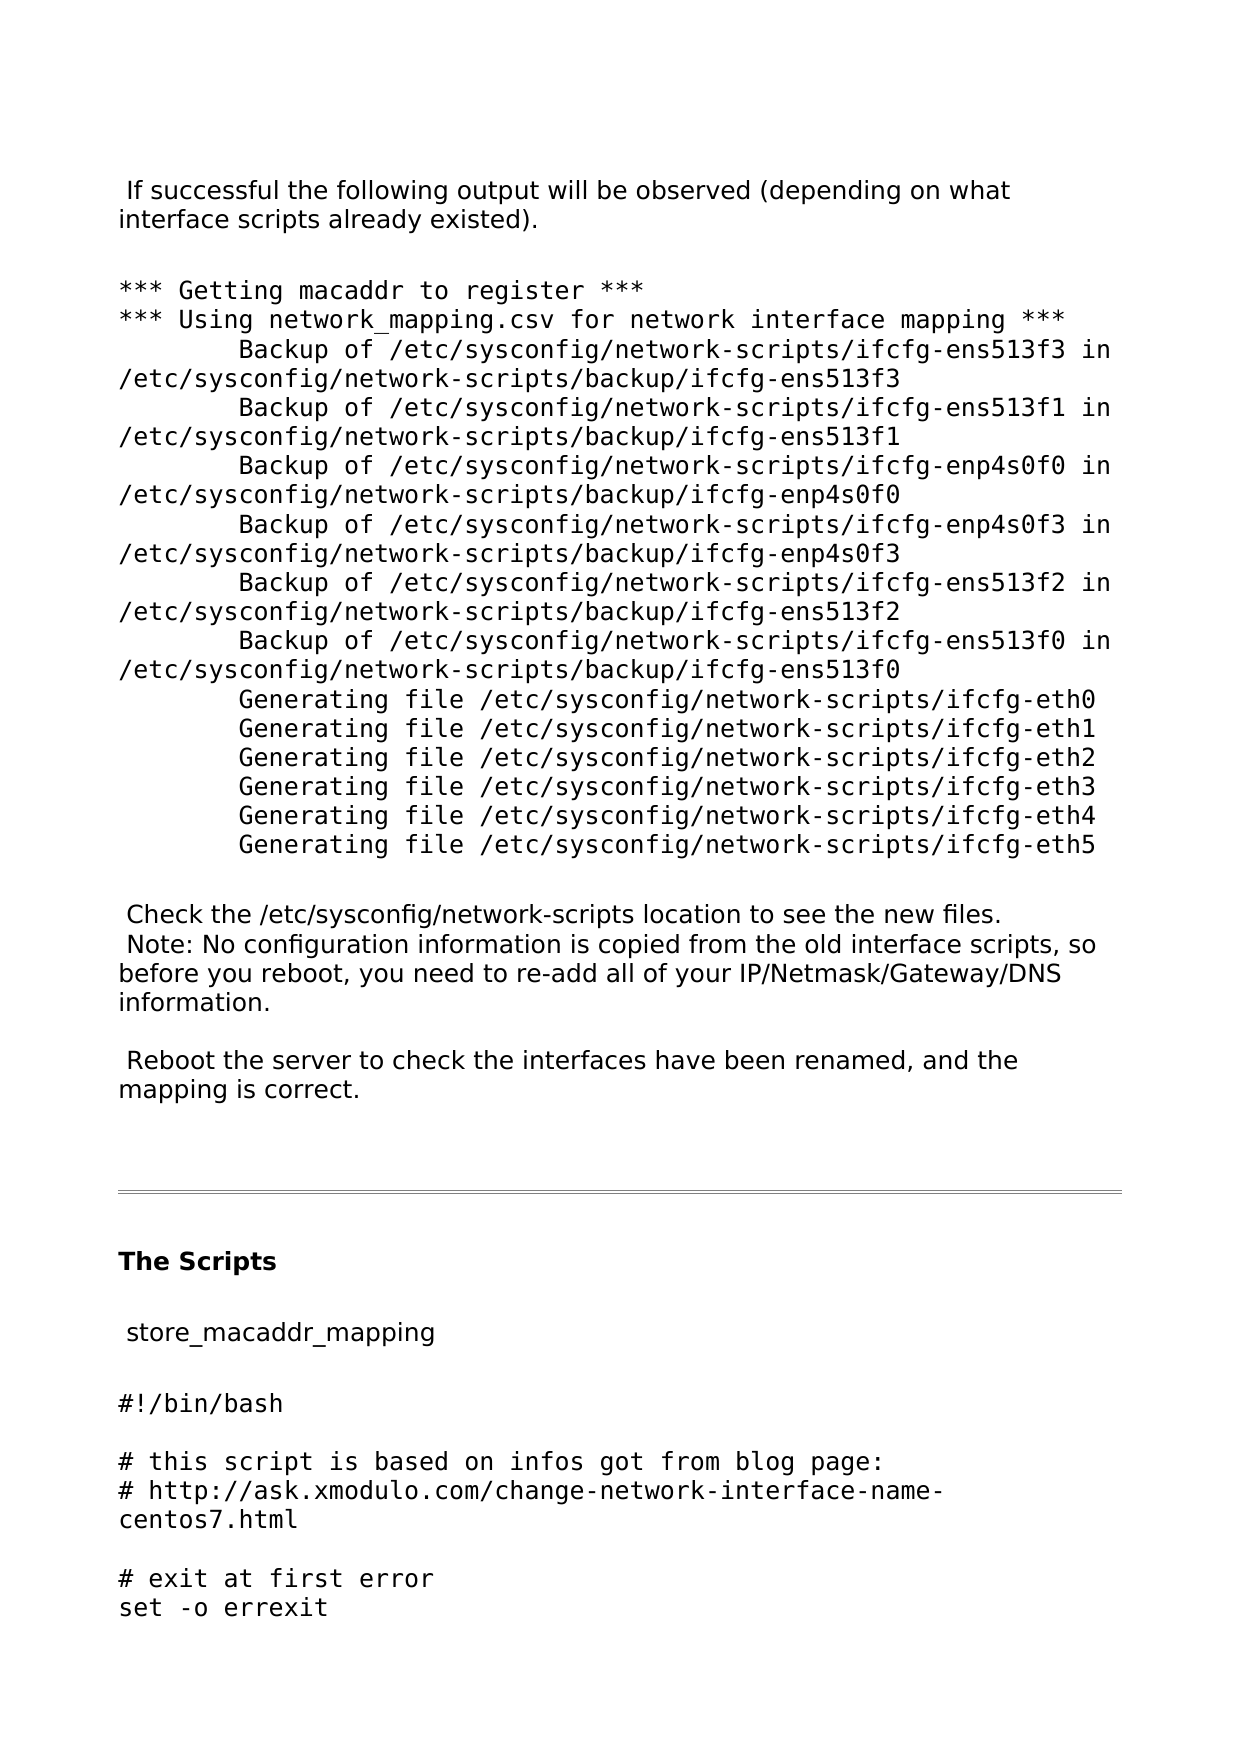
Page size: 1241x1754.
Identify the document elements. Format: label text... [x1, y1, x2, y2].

text store_macaddr_mapping [118, 1289, 1122, 1376]
text *** Getting macaddr to register *** *** Using network_mapping.csv for network interface mapping *** Backup of /etc/sysconfig/network-scripts/ifcfg-ens513f3 in /etc/sysconfig/network-scripts/backup/ifcfg-ens513f3 Backup of /etc/sysconfig/network-scripts/ifcfg-ens513f1 in /etc/sysconfig/network-scripts/backup/ifcfg-ens513f1 Backup of /etc/sysconfig/network-scripts/ifcfg-enp4s0f0 in /etc/sysconfig/network-scripts/backup/ifcfg-enp4s0f0 Backup of /etc/sysconfig/network-scripts/ifcfg-enp4s0f3 in /etc/sysconfig/network-scripts/backup/ifcfg-enp4s0f3 Backup of /etc/sysconfig/network-scripts/ifcfg-ens513f2 in /etc/sysconfig/network-scripts/backup/ifcfg-ens513f2 Backup of /etc/sysconfig/network-scripts/ifcfg-ens513f0 in /etc/sysconfig/network-scripts/backup/ifcfg-ens513f0 Generating file /etc/sysconfig/network-scripts/ifcfg-eth0 Generating file /etc/sysconfig/network-scripts/ifcfg-eth1 Generating file /etc/sysconfig/network-scripts/ifcfg-eth2 Generating file /etc/sysconfig/network-scripts/ifcfg-eth3 Generating file /etc/sysconfig/network-scripts/ifcfg-eth4 Generating file /etc/sysconfig/network-scripts/ifcfg-eth5 [118, 276, 1122, 860]
text #!/bin/bash # this script is based on infos got from blog page: # http://ask.xmodulo.com/change-network-interface-name-centos7.html # exit at first error set -o errexit [118, 1389, 1122, 1622]
text Check the /etc/sysconfig/network-scripts location to see the new files. Note: No configuration information is copied from the old interface scripts, so before you reboot, you need to re-add all of your IP/Netmask/Gateway/DNS information. Reboot the server to check the interfaces have been renamed, and the mapping is correct. [118, 872, 1122, 1163]
subtitle The Scripts [118, 1247, 1122, 1276]
text If successful the following output will be observed (depending on what interface scripts already existed). [118, 118, 1122, 264]
